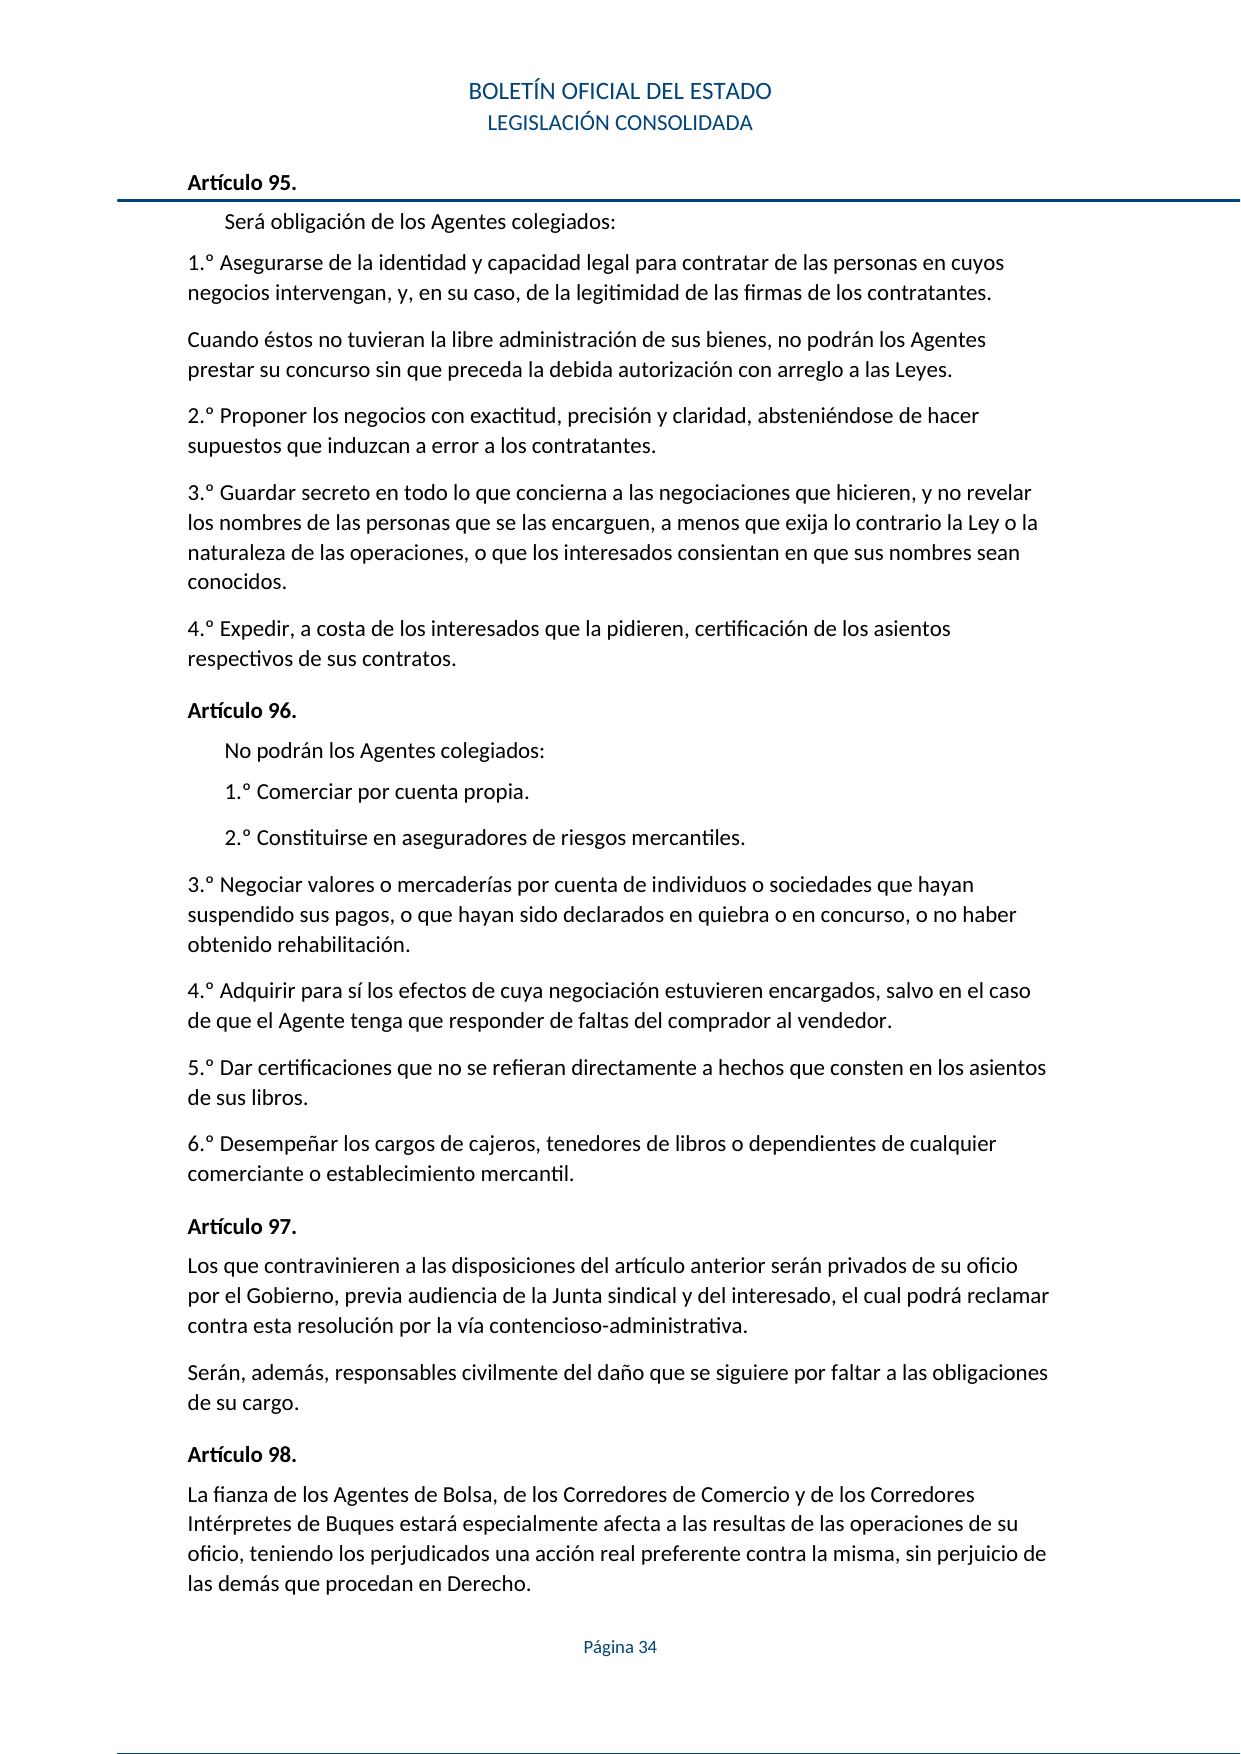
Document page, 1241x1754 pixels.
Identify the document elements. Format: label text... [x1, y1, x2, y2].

text Será obligación de los Agentes colegiados: [224, 207, 1051, 236]
text 6.º Desempeñar los cargos de cajeros, tenedores de libros o dependientes de cualquier comerciante o establecimiento mercantil. [187, 1129, 1051, 1187]
text 2.º Constituirse en aseguradores de riesgos mercantiles. [224, 823, 1051, 852]
text 2.º Proponer los negocios con exactitud, precisión y claridad, absteniéndose de hacer supuestos que induzcan a error a los contratantes. [187, 401, 1051, 459]
text No podrán los Agentes colegiados: [224, 736, 1051, 764]
text Serán, además, responsables civilmente del daño que se siguiere por faltar a las obligaciones de su cargo. [187, 1358, 1051, 1416]
text Los que contravinieren a las disposiciones del artículo anterior serán privados de su oficio por el Gobierno, previa audiencia de la Junta sindical y del interesado, el cual podrá reclamar contra esta resolución por la vía contencioso-administrativa. [187, 1251, 1051, 1339]
text Artículo 97. [187, 1212, 1051, 1240]
text 5.º Dar certificaciones que no se refieran directamente a hechos que consten en los asientos de sus libros. [187, 1053, 1051, 1111]
text 4.º Adquirir para sí los efectos de cuya negociación estuvieren encargados, salvo en el caso de que el Agente tenga que responder de faltas del comprador al vendedor. [187, 976, 1051, 1034]
text 1.º Comerciar por cuenta propia. [224, 777, 1051, 805]
text 3.º Guardar secreto en todo lo que concierna a las negociaciones que hicieren, y no revelar los nombres de las personas que se las encarguen, a menos que exija lo contrario la Ley o la naturaleza de las operaciones, o que los interesados consientan en que sus nombres sean conocidos. [187, 478, 1051, 596]
text 1.º Asegurarse de la identidad y capacidad legal para contratar de las personas en cuyos negocios intervengan, y, en su caso, de la legitimidad de las firmas de los contratantes. [187, 248, 1051, 306]
text 3.º Negociar valores o mercaderías por cuenta de individuos o sociedades que hayan suspendido sus pagos, o que hayan sido declarados en quiebra o en concurso, o no haber obtenido rehabilitación. [187, 870, 1051, 958]
text Cuando éstos no tuvieran la libre administración de sus bienes, no podrán los Agentes prestar su concurso sin que preceda la debida autorización con arreglo a las Leyes. [187, 325, 1051, 383]
text Artículo 96. [187, 696, 1051, 724]
text Artículo 98. [187, 1440, 1051, 1468]
text Artículo 95. [187, 168, 1051, 196]
text 4.º Expedir, a costa de los interesados que la pidieren, certificación de los asientos respectivos de sus contratos. [187, 614, 1051, 672]
text La fianza de los Agentes de Bolsa, de los Corredores de Comercio y de los Corredores Intérpretes de Buques estará especialmente afecta a las resultas de las operaciones de su oficio, teniendo los perjudicados una acción real preferente contra la misma, sin perjuicio de las demás que procedan en Derecho. [187, 1480, 1051, 1597]
